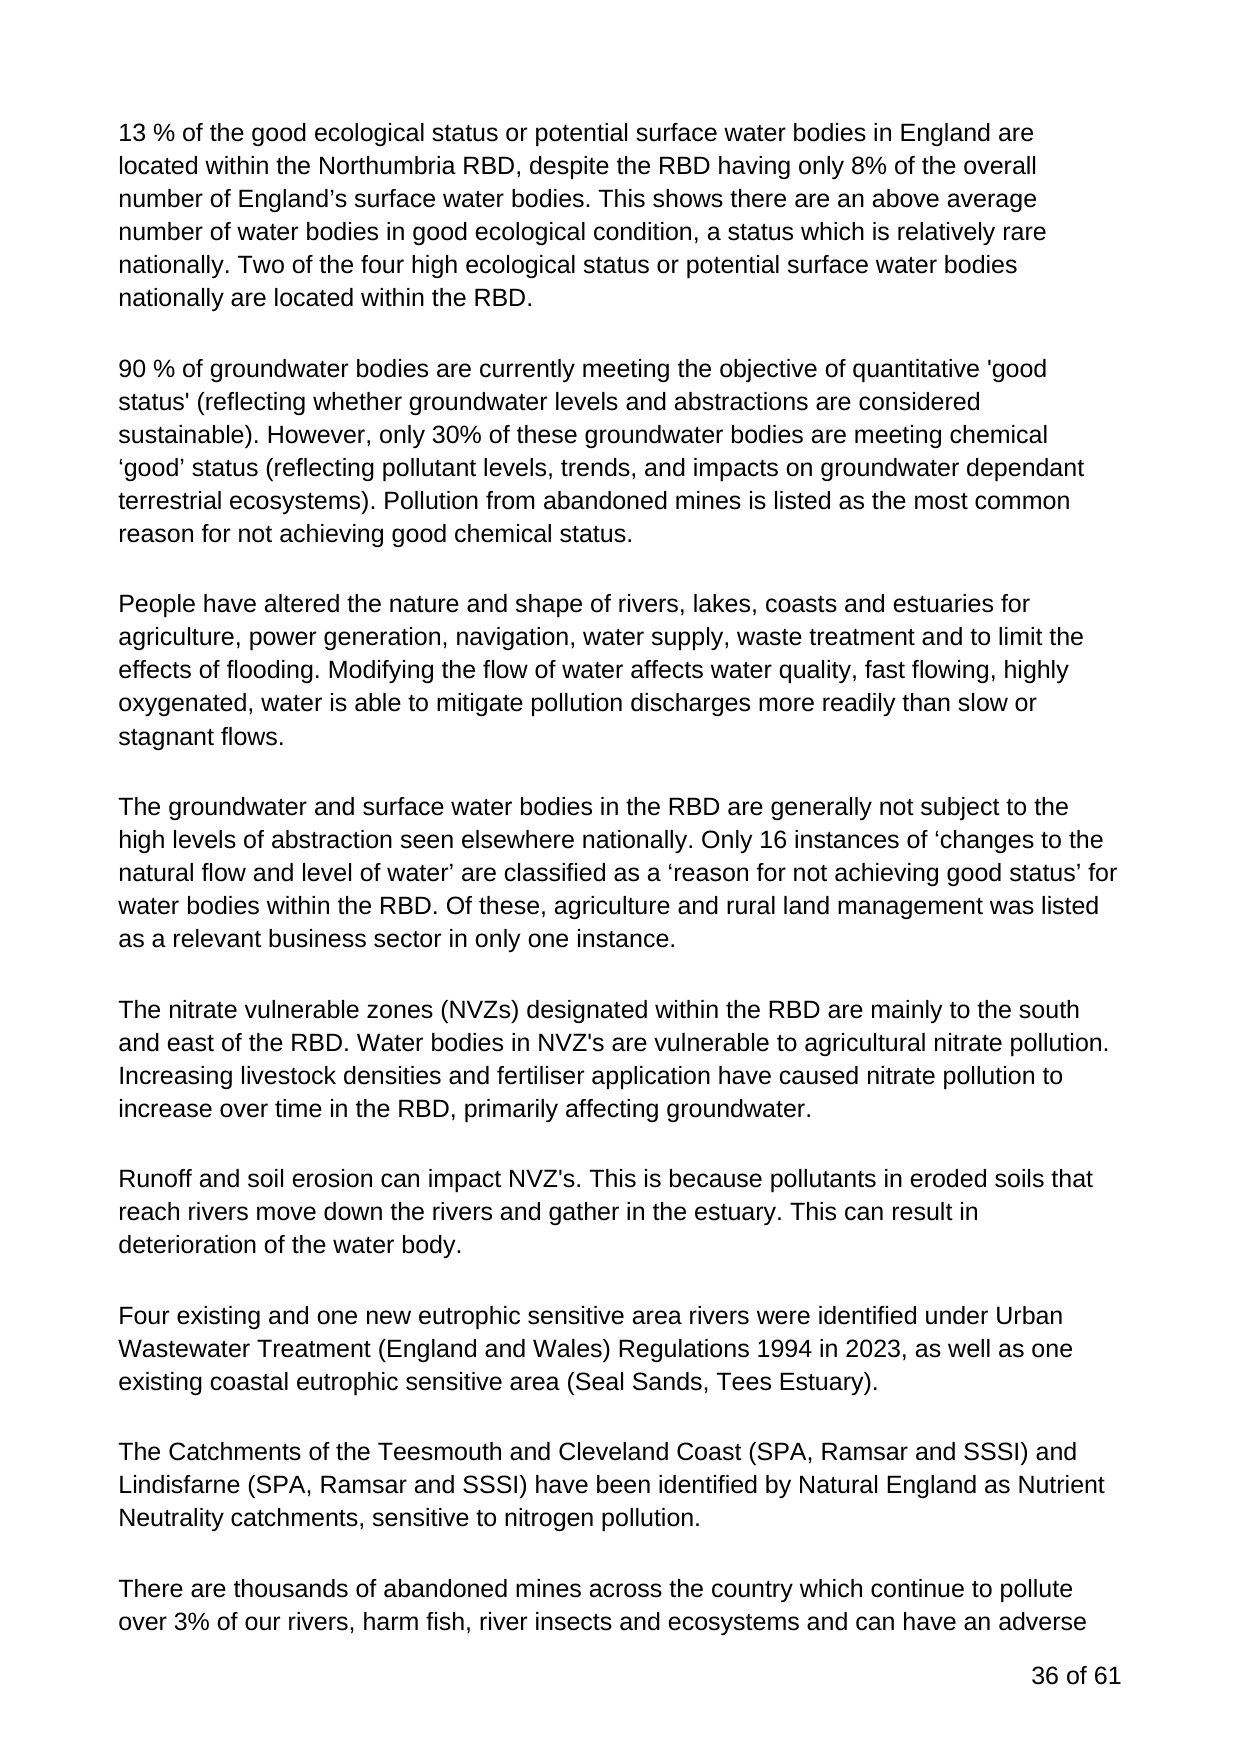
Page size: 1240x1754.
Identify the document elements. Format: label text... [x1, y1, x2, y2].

text The groundwater and surface water bodies in the RBD are generally not subject to the high levels of abstraction seen elsewhere nationally. Only 16 instances of ‘changes to the natural flow and level of water’ are classified as a ‘reason for not achieving good status’ for water bodies within the RBD. Of these, agriculture and rural land management was listed as a relevant business sector in only one instance. [118, 792, 1121, 953]
text The Catchments of the Teesmouth and Cleveland Coast (SPA, Ramsar and SSSI) and Lindisfarne (SPA, Ramsar and SSSI) have been identified by Natural England as Nutrient Neutrality catchments, sensitive to nitrogen pollution. [118, 1437, 1121, 1532]
text There are thousands of abandoned mines across the country which continue to pollute over 3% of our rivers, harm fish, river insects and ecosystems and can have an adverse [118, 1574, 1121, 1636]
text 90 % of groundwater bodies are currently meeting the objective of quantitative 'good status' (reflecting whether groundwater levels and abstractions are considered sustainable). However, only 30% of these groundwater bodies are meeting chemical ‘good’ status (reflecting pollutant levels, trends, and impacts on groundwater dependant terrestrial ecosystems). Pollution from abandoned mines is listed as the most common reason for not achieving good chemical status. [118, 354, 1121, 548]
text Four existing and one new eutrophic sensitive area rivers were identified under Urban Wastewater Treatment (England and Wales) Regulations 1994 in 2023, as well as one existing coastal eutrophic sensitive area (Seal Sands, Tees Estuary). [118, 1301, 1121, 1396]
text 13 % of the good ecological status or potential surface water bodies in England are located within the Northumbria RBD, despite the RBD having only 8% of the overall number of England’s surface water bodies. This shows there are an above average number of water bodies in good ecological condition, a status which is relatively rare nationally. Two of the four high ecological status or potential surface water bodies nationally are located within the RBD. [118, 118, 1121, 312]
text Runoff and soil erosion can impact NVZ's. This is because pollutants in eroded soils that reach rivers move down the rivers and gather in the estuary. This can result in deterioration of the water body. [118, 1164, 1121, 1259]
text People have altered the nature and shape of rivers, lakes, coasts and estuaries for agriculture, power generation, navigation, water supply, waste treatment and to limit the effects of flooding. Modifying the flow of water affects water quality, fast flowing, highly oxygenated, water is able to mitigate pollution discharges more readily than slow or stagnant flows. [118, 589, 1121, 750]
text The nitrate vulnerable zones (NVZs) designated within the RBD are mainly to the south and east of the RBD. Water bodies in NVZ's are vulnerable to agricultural nitrate pollution. Increasing livestock densities and fertiliser application have caused nitrate pollution to increase over time in the RBD, primarily affecting groundwater. [118, 994, 1121, 1122]
